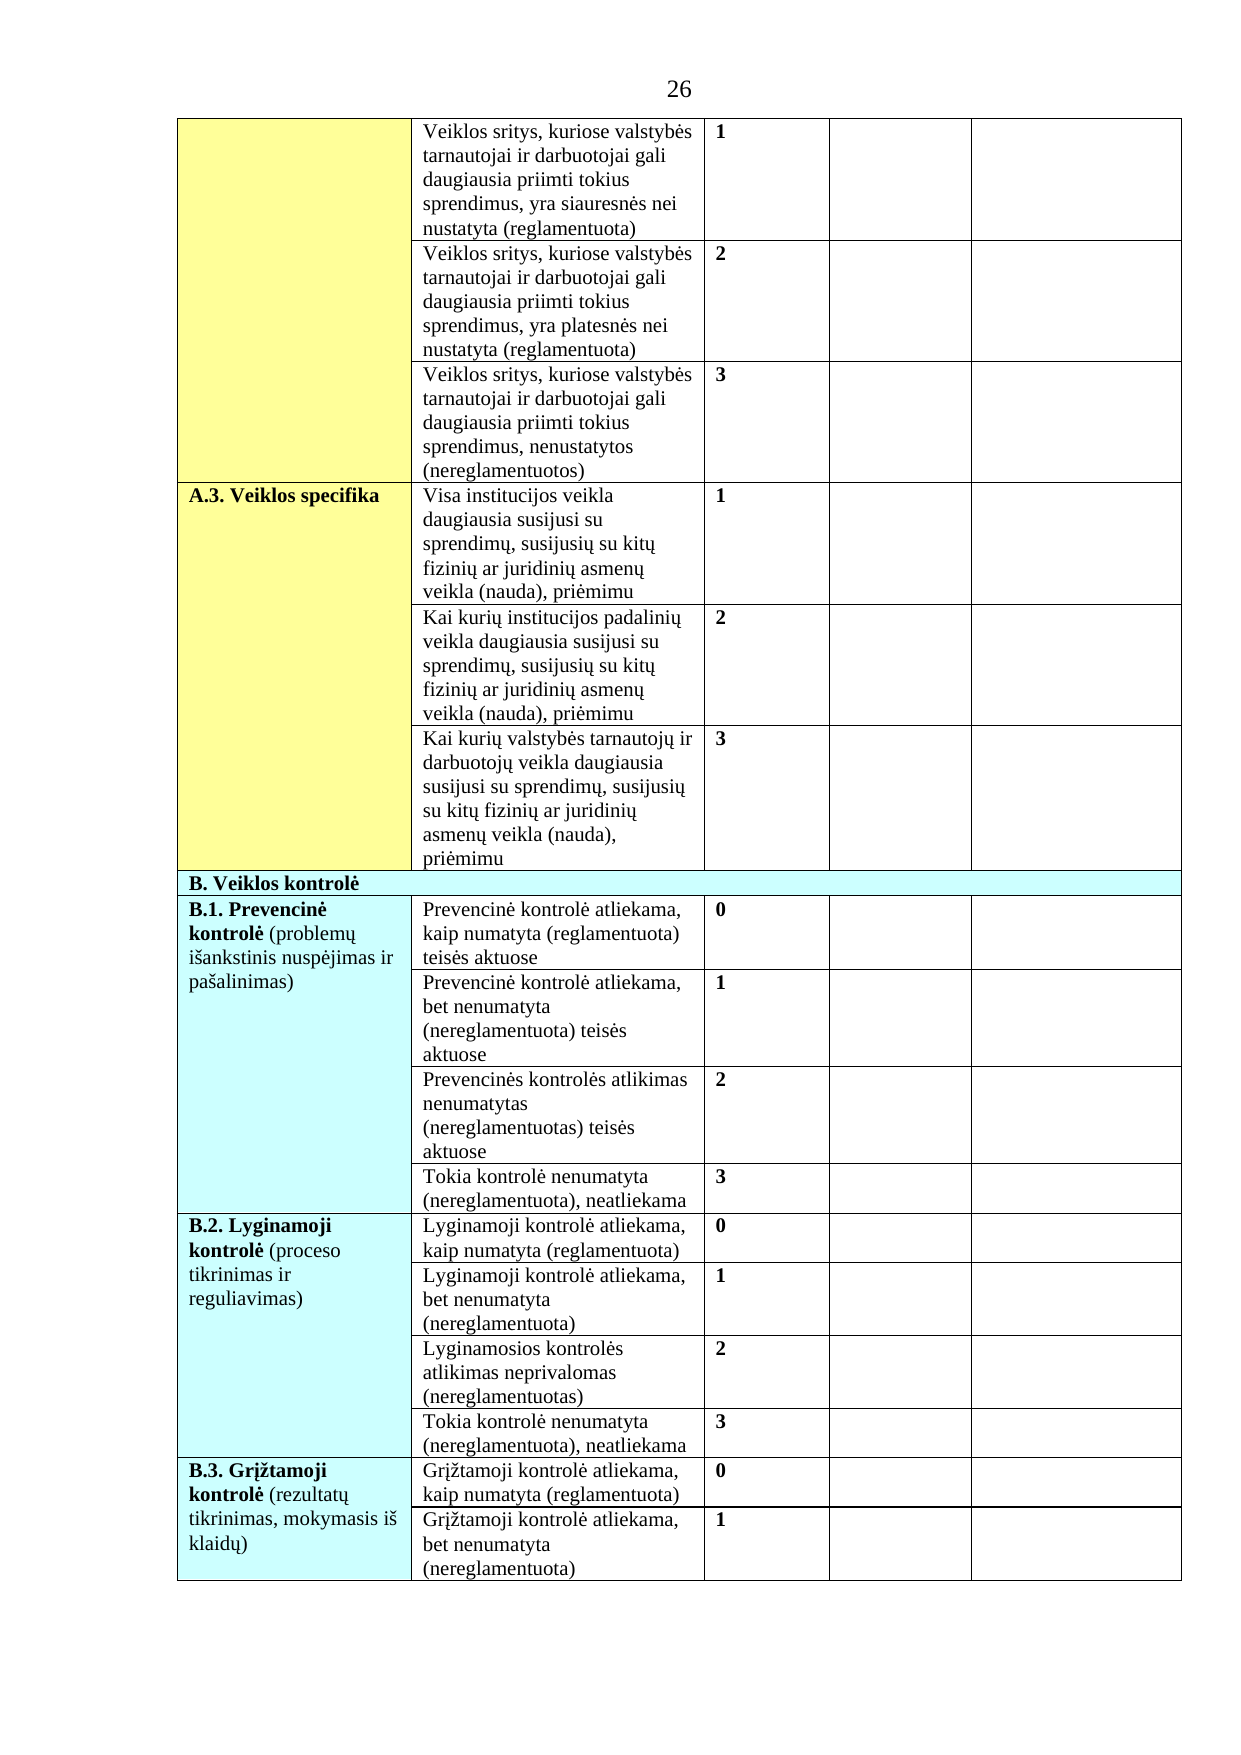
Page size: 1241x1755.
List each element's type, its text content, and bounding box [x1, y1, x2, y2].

table_cell A.3. Veiklos specifika [178, 483, 411, 870]
table_cell Lyginamoji kontrolė atliekama, bet nenumatyta (nereglamentuota) [412, 1263, 704, 1335]
table_cell [830, 1336, 971, 1408]
table_cell 3 [705, 1164, 829, 1212]
table_cell [972, 483, 1181, 603]
table_cell [972, 1458, 1181, 1506]
table_cell [972, 1336, 1181, 1408]
table_cell [972, 896, 1181, 969]
table_cell 3 [705, 362, 829, 482]
table_cell Tokia kontrolė nenumatyta (nereglamentuota), neatliekama [412, 1409, 704, 1457]
table_cell Visa institucijos veikla daugiausia susijusi su sprendimų, susijusių su kitų fizinių ar juridinių asmenų veikla (nauda), priėmimu [412, 483, 704, 603]
table_cell Kai kurių institucijos padalinių veikla daugiausia susijusi su sprendimų, susijusių su kitų fizinių ar juridinių asmenų veikla (nauda), priėmimu [412, 605, 704, 725]
table_cell [830, 1164, 971, 1212]
table_cell [972, 1508, 1181, 1579]
table_cell 2 [705, 241, 829, 361]
table_cell Grįžtamoji kontrolė atliekama, bet nenumatyta (nereglamentuota) [412, 1508, 704, 1579]
table_cell 1 [705, 970, 829, 1066]
table_cell [972, 970, 1181, 1066]
table_cell Kai kurių valstybės tarnautojų ir darbuotojų veikla daugiausia susijusi su sprendimų, susijusių su kitų fizinių ar juridinių asmenų veikla (nauda), priėmimu [412, 726, 704, 870]
table_cell [972, 605, 1181, 725]
table_cell 2 [705, 1336, 829, 1408]
table_cell B.3. Grįžtamoji kontrolė (rezultatų tikrinimas, mokymasis iš klaidų) [178, 1458, 411, 1579]
table_cell 1 [705, 483, 829, 603]
table_cell [830, 119, 971, 239]
table_cell [972, 1067, 1181, 1163]
table_cell [972, 726, 1181, 870]
table_cell 0 [705, 1458, 829, 1506]
table_cell [830, 1214, 971, 1262]
table_cell Prevencinė kontrolė atliekama, bet nenumatyta (nereglamentuota) teisės aktuose [412, 970, 704, 1066]
table_cell [830, 605, 971, 725]
table_cell [830, 1409, 971, 1457]
table_cell B.1. Prevencinė kontrolė (problemų išankstinis nuspėjimas ir pašalinimas) [178, 896, 411, 1212]
table_cell Prevencinė kontrolė atliekama, kaip numatyta (reglamentuota) teisės aktuose [412, 896, 704, 969]
table_cell 2 [705, 1067, 829, 1163]
table_cell Grįžtamoji kontrolė atliekama, kaip numatyta (reglamentuota) [412, 1458, 704, 1506]
table_cell [830, 1263, 971, 1335]
table_cell [972, 241, 1181, 361]
table_cell [972, 1409, 1181, 1457]
table_cell 0 [705, 896, 829, 969]
table_cell [972, 1214, 1181, 1262]
table_cell [830, 726, 971, 870]
table_cell 0 [705, 1214, 829, 1262]
table_cell [830, 241, 971, 361]
table_cell 1 [705, 1263, 829, 1335]
table_cell 3 [705, 1409, 829, 1457]
table_cell Veiklos sritys, kuriose valstybės tarnautojai ir darbuotojai gali daugiausia priimti tokius sprendimus, yra siauresnės nei nustatyta (reglamentuota) [412, 119, 704, 239]
table_cell [830, 896, 971, 969]
table_cell [972, 362, 1181, 482]
table_cell Tokia kontrolė nenumatyta (nereglamentuota), neatliekama [412, 1164, 704, 1212]
table_cell Veiklos sritys, kuriose valstybės tarnautojai ir darbuotojai gali daugiausia priimti tokius sprendimus, yra platesnės nei nustatyta (reglamentuota) [412, 241, 704, 361]
table_cell Lyginamoji kontrolė atliekama, kaip numatyta (reglamentuota) [412, 1214, 704, 1262]
table_cell B. Veiklos kontrolė [178, 871, 1181, 895]
table_cell [972, 119, 1181, 239]
table_cell 3 [705, 726, 829, 870]
table_cell [830, 970, 971, 1066]
table_cell 2 [705, 605, 829, 725]
table_cell [830, 362, 971, 482]
table_cell [830, 1508, 971, 1579]
table_cell [830, 1458, 971, 1506]
table_cell Lyginamosios kontrolės atlikimas neprivalomas (nereglamentuotas) [412, 1336, 704, 1408]
table_cell [830, 483, 971, 603]
table_cell [972, 1263, 1181, 1335]
table_cell 1 [705, 119, 829, 239]
table_cell [972, 1164, 1181, 1212]
table_cell B.2. Lyginamoji kontrolė (proceso tikrinimas ir reguliavimas) [178, 1214, 411, 1457]
table_cell Prevencinės kontrolės atlikimas nenumatytas (nereglamentuotas) teisės aktuose [412, 1067, 704, 1163]
table_cell 1 [705, 1508, 829, 1579]
table_cell Veiklos sritys, kuriose valstybės tarnautojai ir darbuotojai gali daugiausia priimti tokius sprendimus, nenustatytos (nereglamentuotos) [412, 362, 704, 482]
table_cell [830, 1067, 971, 1163]
table_cell [178, 119, 411, 482]
